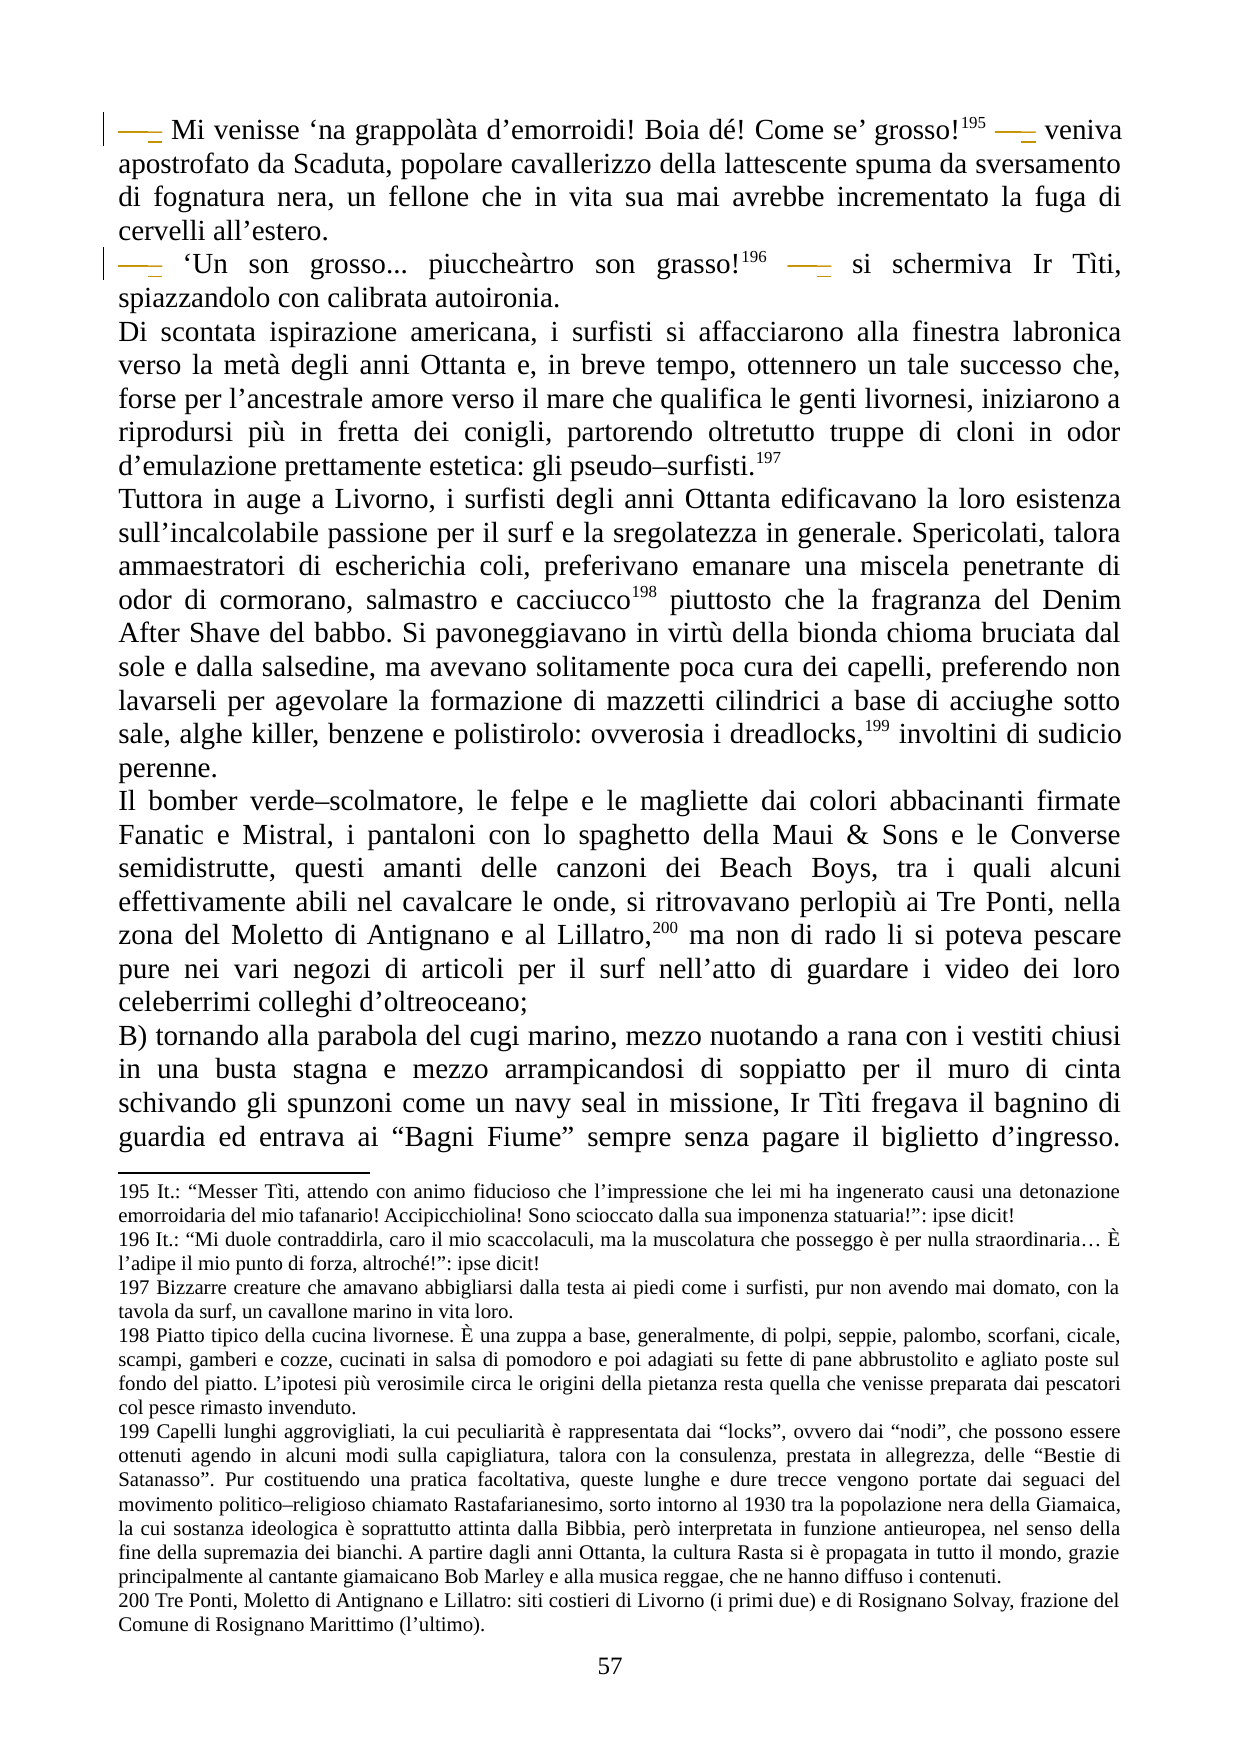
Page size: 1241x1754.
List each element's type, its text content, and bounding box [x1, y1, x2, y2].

text Di scontata ispirazione americana, i surfisti si affacciarono alla finestra labronica verso la metà degli anni Ottanta e, in breve tempo, ottennero un tale successo che, forse per l’ancestrale amore verso il mare che qualifica le genti livornesi, iniziarono a riprodursi più in fretta dei conigli, partorendo oltretutto truppe di cloni in odor d’emulazione prettamente estetica: gli pseudo–surfisti. [118, 314, 1122, 481]
text B) tornando alla parabola del cugi marino, mezzo nuotando a rana con i vestiti chiusi in una busta stagna e mezzo arrampicandosi di soppiatto per il muro di cinta schivando gli spunzoni come un navy seal in missione, Ir Tìti fregava il bagnino di guardia ed entrava ai “Bagni Fiume” sempre senza pagare il biglietto d’ingresso. [118, 1018, 1122, 1152]
text It.: “Messer Tìti, attendo con animo fiducioso che l’impressione che lei mi ha ingenerato causi una detonazione emorroidaria del mio tafanario! Accipicchiolina! Sono scioccato dalla sua imponenza statuaria!”: ipse dicit! [118, 1179, 1122, 1227]
text Capelli lunghi aggrovigliati, la cui peculiarità è rappresentata dai “locks”, ovvero dai “nodi”, che possono essere ottenuti agendo in alcuni modi sulla capigliatura, talora con la consulenza, prestata in allegrezza, delle “Bestie di Satanasso”. Pur costituendo una pratica facoltativa, queste lunghe e dure trecce vengono portate dai seguaci del movimento politico–religioso chiamato Rastafarianesimo, sorto intorno al 1930 tra la popolazione nera della Giamaica, la cui sostanza ideologica è soprattutto attinta dalla Bibbia, però interpretata in funzione antieuropea, nel senso della fine della supremazia dei bianchi. A partire dagli anni Ottanta, la cultura Rasta si è propagata in tutto il mondo, grazie principalmente al cantante giamaicano Bob Marley e alla musica reggae, che ne hanno diffuso i contenuti. [118, 1419, 1122, 1588]
text Bizzarre creature che amavano abbigliarsi dalla testa ai piedi come i surfisti, pur non avendo mai domato, con la tavola da surf, un cavallone marino in vita loro. [118, 1275, 1122, 1323]
text Tre Ponti, Moletto di Antignano e Lillatro: siti costieri di Livorno (i primi due) e di Rosignano Solvay, frazione del Comune di Rosignano Marittimo (l’ultimo). [118, 1588, 1122, 1636]
text Il bomber verde–scolmatore, le felpe e le magliette dai colori abbacinanti firmate Fanatic e Mistral, i pantaloni con lo spaghetto della Maui & Sons e le Converse semidistrutte, questi amanti delle canzoni dei Beach Boys, tra i quali alcuni effettivamente abili nel cavalcare le onde, si ritrovavano perlopiù ai Tre Ponti, nella zona del Moletto di Antignano e al Lillatro, ma non di rado li si poteva pescare pure nei vari negozi di articoli per il surf nell’atto di guardare i video dei loro celeberrimi colleghi d’oltreoceano; [118, 783, 1122, 1018]
text Piatto tipico della cucina livornese. È una zuppa a base, generalmente, di polpi, seppie, palombo, scorfani, cicale, scampi, gamberi e cozze, cucinati in salsa di pomodoro e poi adagiati su fette di pane abbrustolito e agliato poste sul fondo del piatto. L’ipotesi più verosimile circa le origini della pietanza resta quella che venisse preparata dai pescatori col pesce rimasto invenduto. [118, 1323, 1122, 1419]
text Tuttora in auge a Livorno, i surfisti degli anni Ottanta edificavano la loro esistenza sull’incalcolabile passione per il surf e la sregolatezza in generale. Spericolati, talora ammaestratori di escherichia coli, preferivano emanare una miscela penetrante di odor di cormorano, salmastro e cacciucco piuttosto che la fragranza del Denim After Shave del babbo. Si pavoneggiavano in virtù della bionda chioma bruciata dal sole e dalla salsedine, ma avevano solitamente poca cura dei capelli, preferendo non lavarseli per agevolare la formazione di mazzetti cilindrici a base di acciughe sotto sale, alghe killer, benzene e polistirolo: ovverosia i dreadlocks, involtini di sudicio perenne. [118, 481, 1122, 783]
text – Mi venisse ‘na grappolàta d’emorroidi! Boia dé! Come se’ grosso! – veniva apostrofato da Scaduta, popolare cavallerizzo della lattescente spuma da sversamento di fognatura nera, un fellone che in vita sua mai avrebbe incrementato la fuga di cervelli all’estero. [118, 112, 1122, 247]
text – ‘Un son grosso... piuccheàrtro son grasso! – si schermiva Ir Tìti, spiazzandolo con calibrata autoironia. [118, 247, 1122, 314]
text It.: “Mi duole contraddirla, caro il mio scaccolaculi, ma la muscolatura che posseggo è per nulla straordinaria… È l’adipe il mio punto di forza, altroché!”: ipse dicit! [118, 1227, 1122, 1275]
